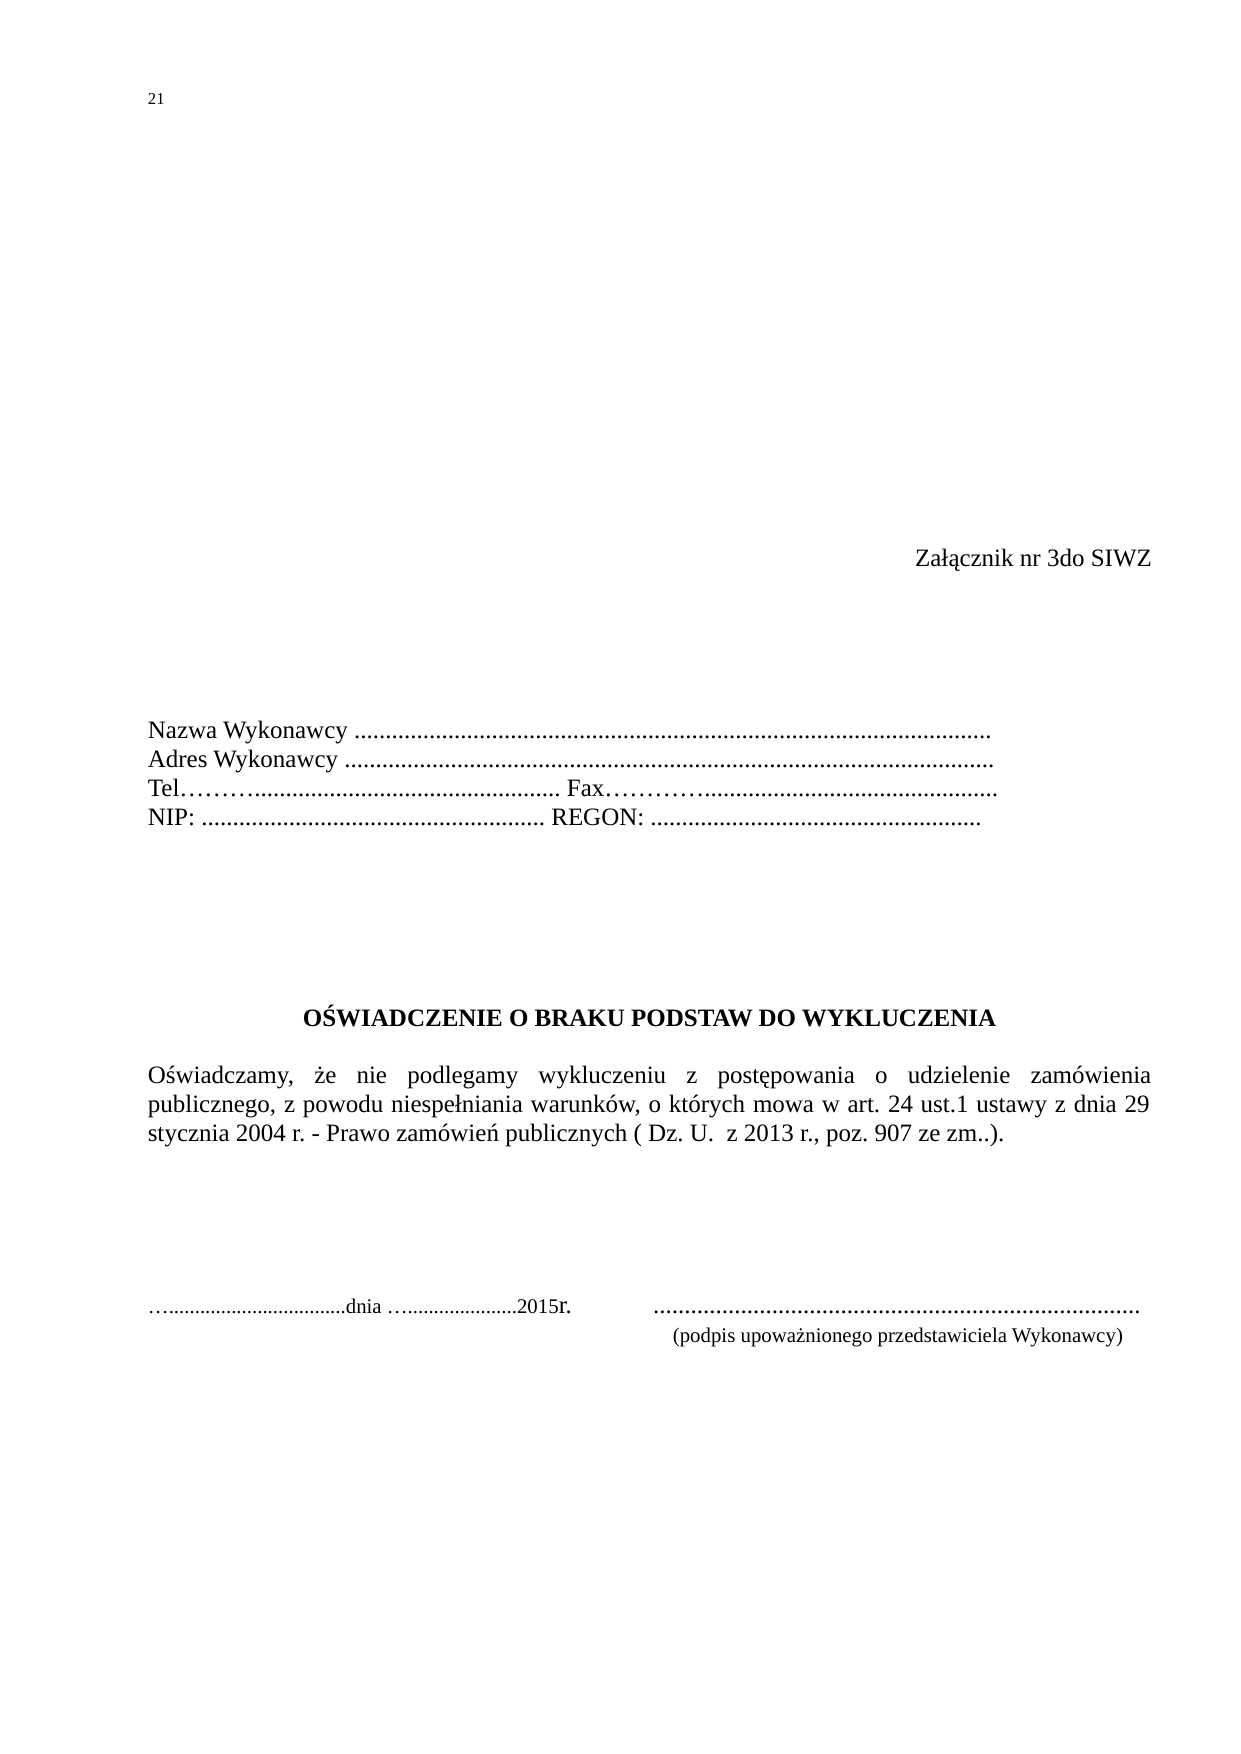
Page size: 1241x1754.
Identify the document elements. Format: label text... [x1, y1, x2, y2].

text OŚWIADCZENIE O BRAKU PODSTAW DO WYKLUCZENIA [148, 1003, 1152, 1032]
text NIP: ....................................................... REGON: ..................................................... [148, 802, 1152, 830]
text Oświadczamy, że nie podlegamy wykluczeniu z postępowania o udzielenie zamówienia publicznego, z powodu niespełniania warunków, o których mowa w art. 24 ust.1 ustawy z dnia 29 stycznia 2004 r. - Prawo zamówień publicznych ( Dz. U. z 2013 r., poz. 907 ze zm..). [148, 1060, 1152, 1147]
text Załącznik nr 3do SIWZ [148, 543, 1152, 572]
text (podpis upoważnionego przedstawiciela Wykonawcy) [148, 1319, 1152, 1348]
text …..................................dnia ….....................2015r. .............................................................................. [148, 1290, 1152, 1319]
text Tel………................................................. Fax…………............................................... [148, 773, 1152, 802]
text Nazwa Wykonawcy ...................................................................................................... [148, 715, 1152, 744]
text Adres Wykonawcy ........................................................................................................ [148, 744, 1152, 773]
